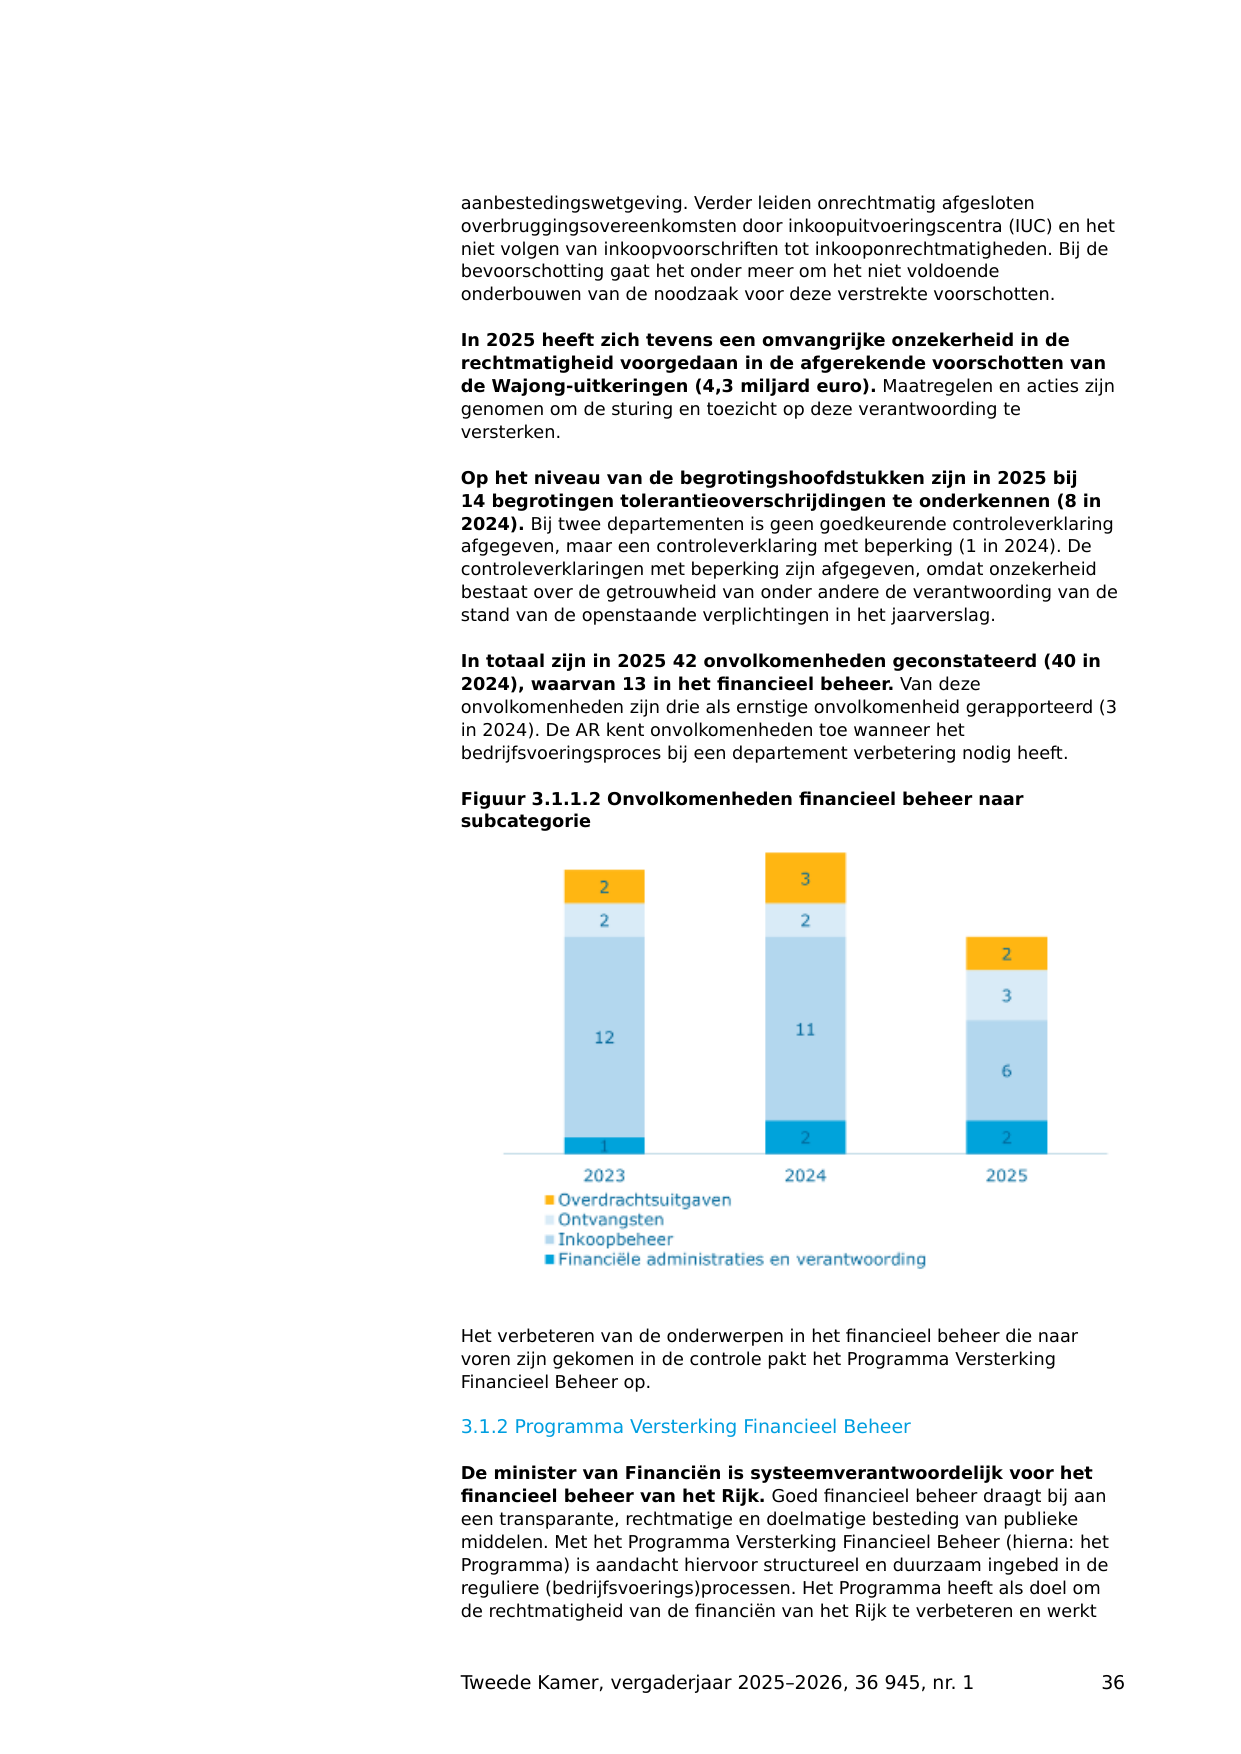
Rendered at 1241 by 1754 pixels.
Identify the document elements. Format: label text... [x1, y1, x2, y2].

text Figuur 3.1.1.2 Onvolkomenheden financieel beheer naar subcategorie [461, 787, 1125, 832]
text In totaal zijn in 2025 42 onvolkomenheden geconstateerd (40 in 2024), waarvan 13 in het financieel beheer. Van deze onvolkomenheden zijn drie als ernstige onvolkomenheid gerapporteerd (3 in 2024). De AR kent onvolkomenheden toe wanneer het bedrijfsvoeringsproces bij een departement verbetering nodig heeft. [461, 649, 1125, 764]
text De minister van Financiën is systeemverantwoordelijk voor het financieel beheer van het Rijk. Goed financieel beheer draagt bij aan een transparante, rechtmatige en doelmatige besteding van publieke middelen. Met het Programma Versterking Financieel Beheer (hierna: het Programma) is aandacht hiervoor structureel en duurzaam ingebed in de reguliere (bedrijfsvoerings)processen. Het Programma heeft als doel om de rechtmatigheid van de financiën van het Rijk te verbeteren en werkt [461, 1461, 1125, 1622]
title 3.1.2 Programma Versterking Financieel Beheer [461, 1416, 1125, 1438]
text Het verbeteren van de onderwerpen in het financieel beheer die naar voren zijn gekomen in de controle pakt het Programma Versterking Financieel Beheer op. [461, 1324, 1125, 1393]
text Op het niveau van de begrotingshoofdstukken zijn in 2025 bij 14 begrotingen tolerantieoverschrijdingen te onderkennen (8 in 2024). Bij twee departementen is geen goedkeurende controleverklaring afgegeven, maar een controleverklaring met beperking (1 in 2024). De controleverklaringen met beperking zijn afgegeven, omdat onzekerheid bestaat over de getrouwheid van onder andere de verantwoording van de stand van de openstaande verplichtingen in het jaarverslag. [461, 466, 1125, 626]
text In 2025 heeft zich tevens een omvangrijke onzekerheid in de rechtmatigheid voorgedaan in de afgerekende voorschotten van de Wajong-uitkeringen (4,3 miljard euro). Maatregelen en acties zijn genomen om de sturing en toezicht op deze verantwoording te versterken. [461, 328, 1125, 443]
text aanbestedingswetgeving. Verder leiden onrechtmatig afgesloten overbruggingsovereenkomsten door inkoopuitvoeringscentra (IUC) en het niet volgen van inkoopvoorschriften tot inkooponrechtmatigheden. Bij de bevoorschotting gaat het onder meer om het niet voldoende onderbouwen van de noodzaak voor deze verstrekte voorschotten. [461, 191, 1125, 305]
